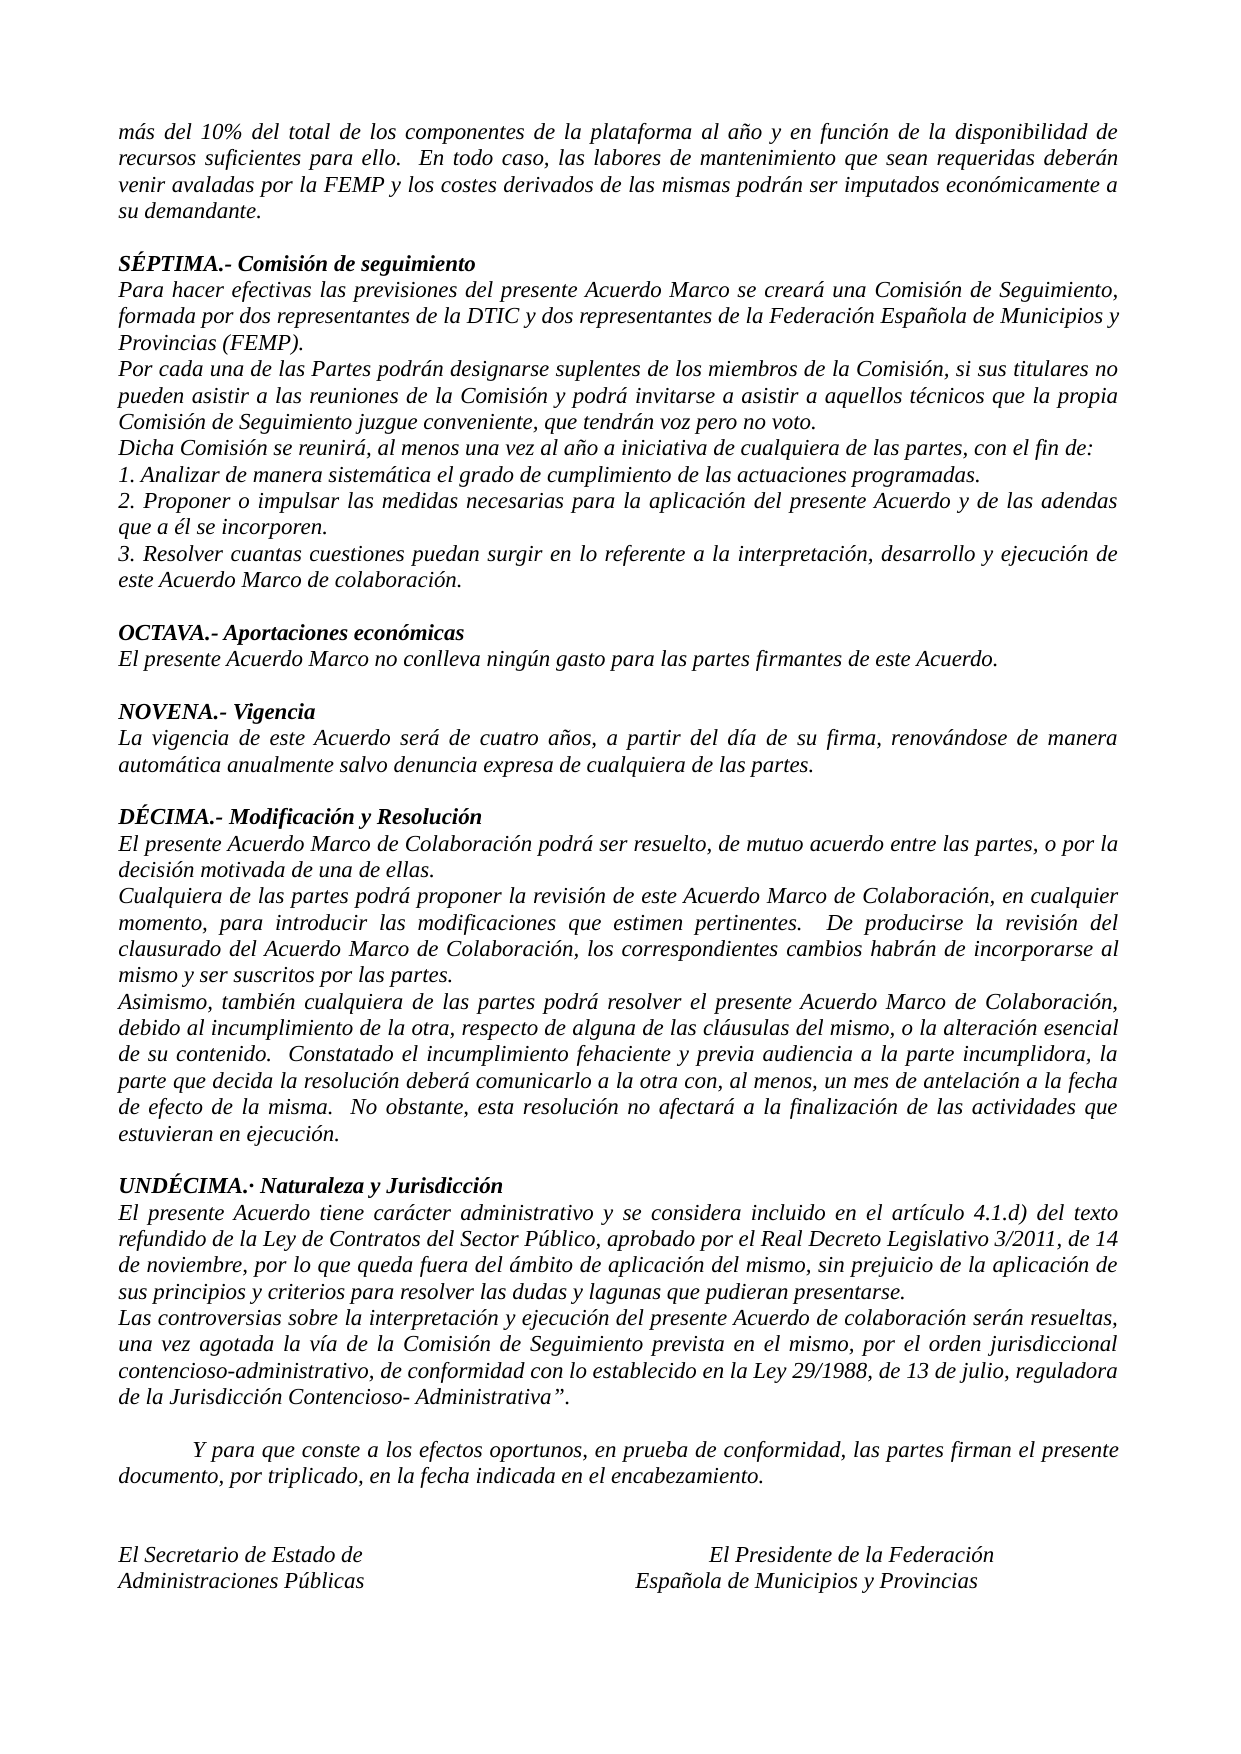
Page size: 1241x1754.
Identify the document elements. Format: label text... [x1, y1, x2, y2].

text Asimismo, también cualquiera de las partes podrá resolver el presente Acuerdo Marco de Colaboración, debido al incumplimiento de la otra, respecto de alguna de las cláusulas del mismo, o la alteración esencial de su contenido. Constatado el incumplimiento fehaciente y previa audiencia a la parte incumplidora, la parte que decida la resolución deberá comunicarlo a la otra con, al menos, un mes de antelación a la fecha de efecto de la misma. No obstante, esta resolución no afectará a la finalización de las actividades que estuvieran en ejecución. [118, 988, 1122, 1146]
text Dicha Comisión se reunirá, al menos una vez al año a iniciativa de cualquiera de las partes, con el fin de: [118, 434, 1122, 461]
text El presente Acuerdo Marco de Colaboración podrá ser resuelto, de mutuo acuerdo entre las partes, o por la decisión motivada de una de ellas. [118, 830, 1122, 882]
text Y para que conste a los efectos oportunos, en prueba de conformidad, las partes firman el presente documento, por triplicado, en la fecha indicada en el encabezamiento. [118, 1436, 1122, 1488]
text Las controversias sobre la interpretación y ejecución del presente Acuerdo de colaboración serán resueltas, una vez agotada la vía de la Comisión de Seguimiento prevista en el mismo, por el orden jurisdiccional contencioso-administrativo, de conformidad con lo establecido en la Ley 29/1988, de 13 de julio, reguladora de la Jurisdicción Contencioso- Administrativa”. [118, 1304, 1122, 1409]
text La vigencia de este Acuerdo será de cuatro años, a partir del día de su firma, renovándose de manera automática anualmente salvo denuncia expresa de cualquiera de las partes. [118, 724, 1122, 777]
text Por cada una de las Partes podrán designarse suplentes de los miembros de la Comisión, si sus titulares no pueden asistir a las reuniones de la Comisión y podrá invitarse a asistir a aquellos técnicos que la propia Comisión de Seguimiento juzgue conveniente, que tendrán voz pero no voto. [118, 355, 1122, 434]
text El Secretario de Estado de El Presidente de la Federación [118, 1541, 1122, 1568]
text SÉPTIMA.- Comisión de seguimiento [118, 250, 1122, 276]
text OCTAVA.- Aportaciones económicas [118, 619, 1122, 645]
text Administraciones Públicas Española de Municipios y Provincias [118, 1568, 1122, 1594]
text DÉCIMA.- Modificación y Resolución [118, 803, 1122, 830]
text Para hacer efectivas las previsiones del presente Acuerdo Marco se creará una Comisión de Seguimiento, formada por dos representantes de la DTIC y dos representantes de la Federación Española de Municipios y Provincias (FEMP). [118, 276, 1122, 355]
text 3. Resolver cuantas cuestiones puedan surgir en lo referente a la interpretación, desarrollo y ejecución de este Acuerdo Marco de colaboración. [118, 540, 1122, 592]
text 1. Analizar de manera sistemática el grado de cumplimiento de las actuaciones programadas. [118, 461, 1122, 487]
text 2. Proponer o impulsar las medidas necesarias para la aplicación del presente Acuerdo y de las adendas que a él se incorporen. [118, 487, 1122, 540]
text Cualquiera de las partes podrá proponer la revisión de este Acuerdo Marco de Colaboración, en cualquier momento, para introducir las modificaciones que estimen pertinentes. De producirse la revisión del clausurado del Acuerdo Marco de Colaboración, los correspondientes cambios habrán de incorporarse al mismo y ser suscritos por las partes. [118, 882, 1122, 988]
text El presente Acuerdo Marco no conlleva ningún gasto para las partes firmantes de este Acuerdo. [118, 645, 1122, 672]
text más del 10% del total de los componentes de la plataforma al año y en función de la disponibilidad de recursos suficientes para ello. En todo caso, las labores de mantenimiento que sean requeridas deberán venir avaladas por la FEMP y los costes derivados de las mismas podrán ser imputados económicamente a su demandante. [118, 118, 1122, 223]
text El presente Acuerdo tiene carácter administrativo y se considera incluido en el artículo 4.1.d) del texto refundido de la Ley de Contratos del Sector Público, aprobado por el Real Decreto Legislativo 3/2011, de 14 de noviembre, por lo que queda fuera del ámbito de aplicación del mismo, sin prejuicio de la aplicación de sus principios y criterios para resolver las dudas y lagunas que pudieran presentarse. [118, 1199, 1122, 1304]
text NOVENA.- Vigencia [118, 698, 1122, 724]
text UNDÉCIMA.· Naturaleza y Jurisdicción [118, 1172, 1122, 1199]
